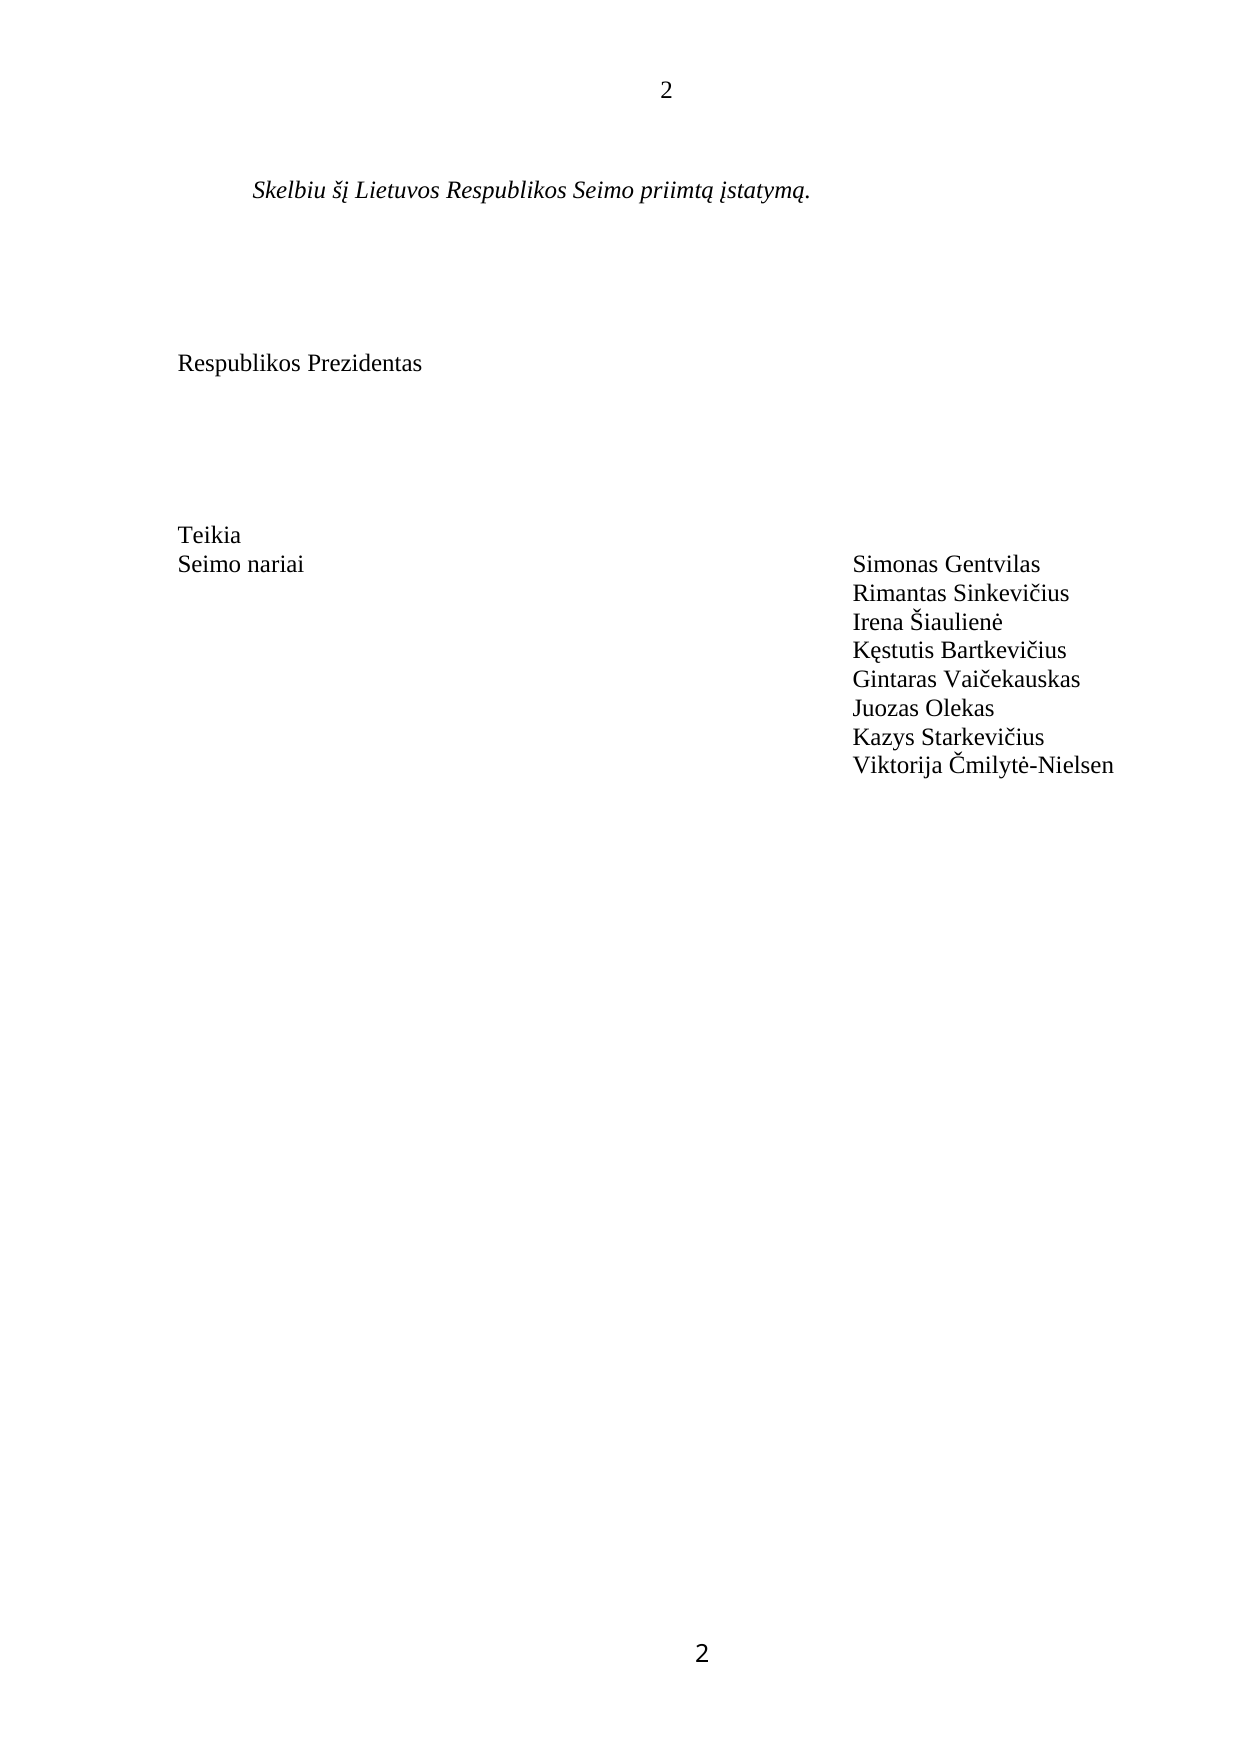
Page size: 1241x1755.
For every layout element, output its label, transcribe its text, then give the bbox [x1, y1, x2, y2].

text Kęstutis Bartkevičius [177, 636, 1152, 664]
text Irena Šiaulienė [177, 607, 1152, 636]
text Gintaras Vaičekauskas [177, 664, 1152, 693]
text Teikia [177, 521, 1152, 549]
text Juozas Olekas [177, 693, 1152, 722]
text Skelbiu šį Lietuvos Respublikos Seimo priimtą įstatymą. [177, 176, 1152, 204]
text Respublikos Prezidentas [177, 348, 1152, 377]
text Kazys Starkevičius [177, 722, 1152, 751]
text Rimantas Sinkevičius [177, 578, 1152, 607]
text Seimo nariai Simonas Gentvilas [177, 549, 1152, 578]
text Viktorija Čmilytė-Nielsen [177, 751, 1152, 779]
